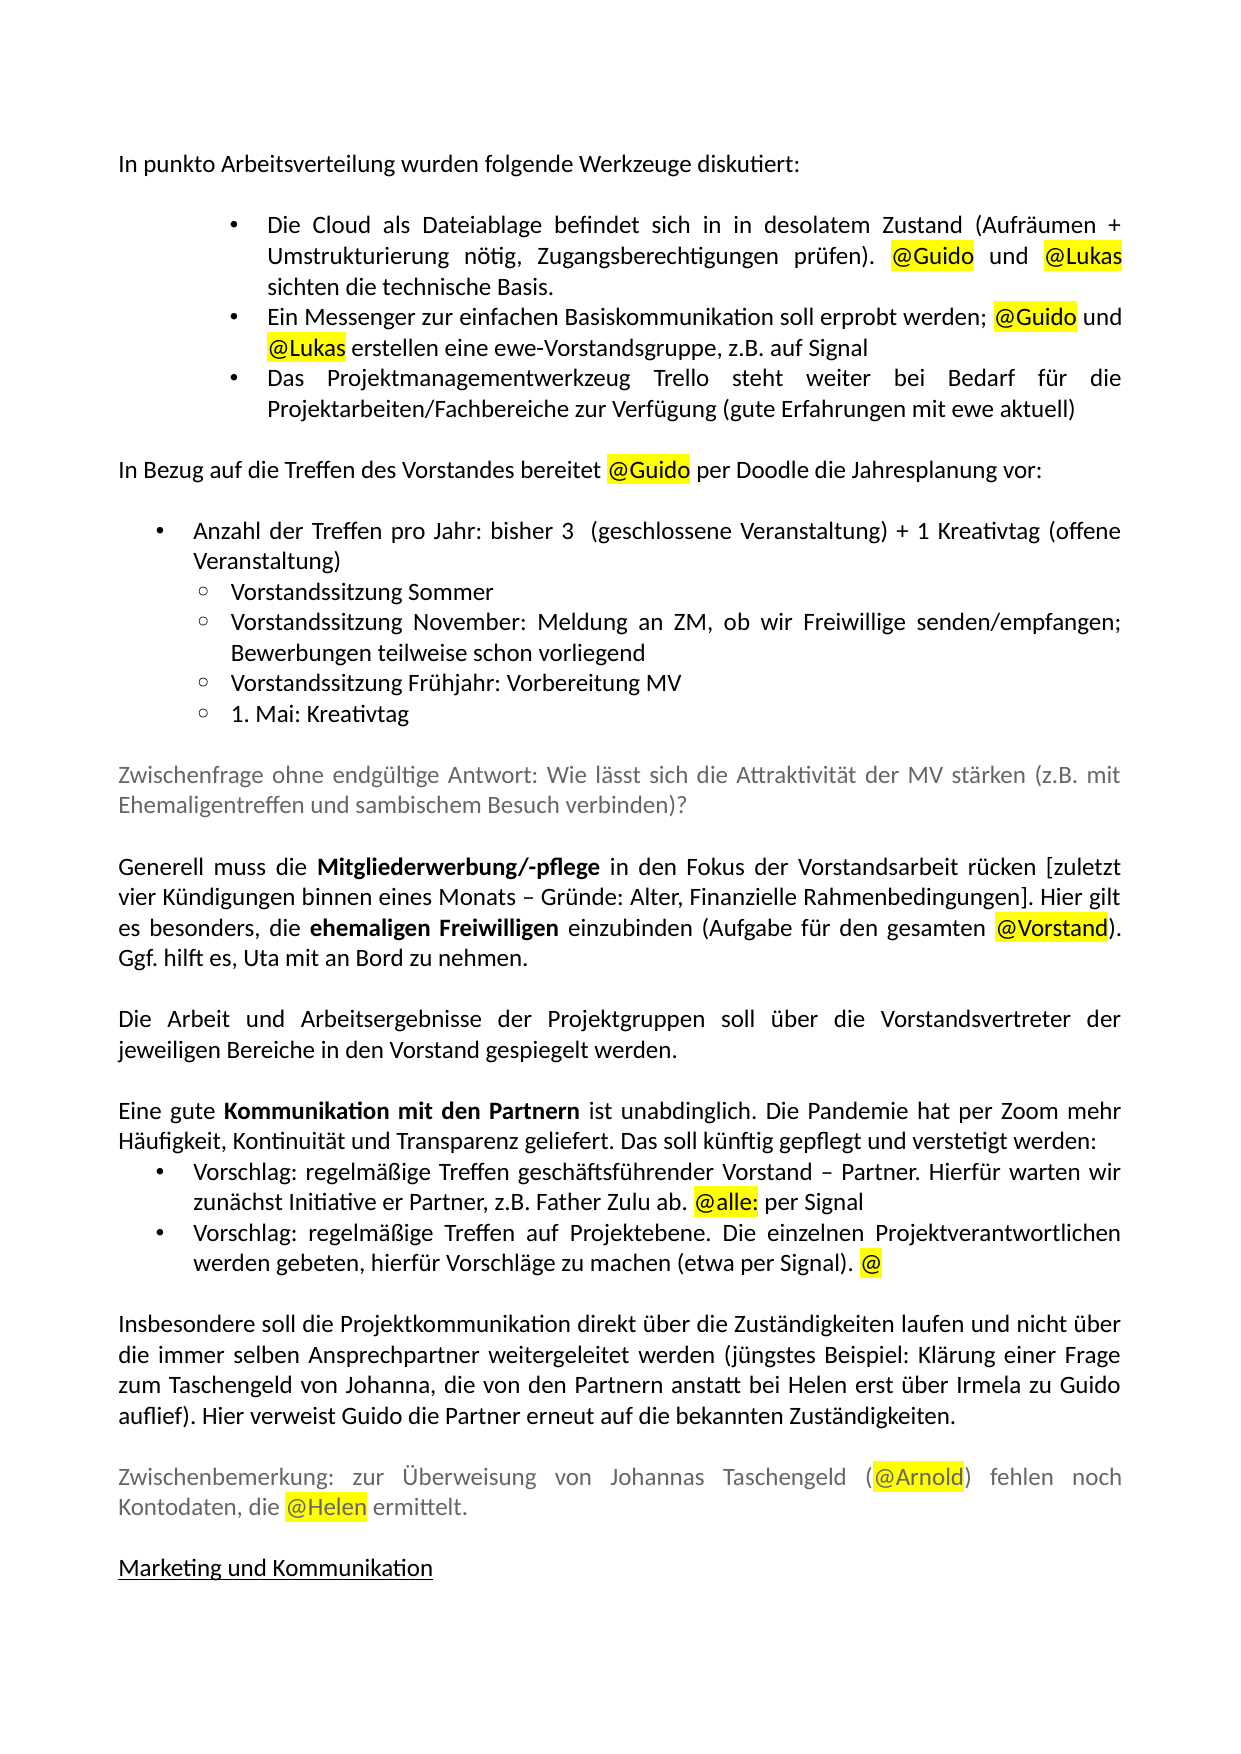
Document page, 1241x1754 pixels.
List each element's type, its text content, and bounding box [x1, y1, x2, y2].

text Zwischenfrage ohne endgültige Antwort: Wie lässt sich die Attraktivität der MV stärken (z.B. mit Ehemaligentreffen und sambischem Besuch verbinden)? [118, 759, 1122, 820]
list Ein Messenger zur einfachen Basiskommunikation soll erprobt werden; @Guido und @Lukas erstellen eine ewe-Vorstandsgruppe, z.B. auf Signal [229, 301, 1122, 362]
list Vorstandssitzung Sommer [193, 576, 1122, 606]
list Das Projektmanagementwerkzeug Trello steht weiter bei Bedarf für die Projektarbeiten/Fachbereiche zur Verfügung (gute Erfahrungen mit ewe aktuell) [229, 362, 1122, 423]
list 1. Mai: Kreativtag [193, 698, 1122, 728]
text Die Arbeit und Arbeitsergebnisse der Projektgruppen soll über die Vorstandsvertreter der jeweiligen Bereiche in den Vorstand gespiegelt werden. [118, 1003, 1122, 1064]
list Vorschlag: regelmäßige Treffen geschäftsführender Vorstand – Partner. Hierfür warten wir zunächst Initiative er Partner, z.B. Father Zulu ab. @alle: per Signal [156, 1156, 1122, 1217]
text Generell muss die Mitgliederwerbung/-pflege in den Fokus der Vorstandsarbeit rücken [zuletzt vier Kündigungen binnen eines Monats – Gründe: Alter, Finanzielle Rahmenbedingungen]. Hier gilt es besonders, die ehemaligen Freiwilligen einzubinden (Aufgabe für den gesamten @Vorstand). Ggf. hilft es, Uta mit an Bord zu nehmen. [118, 851, 1122, 973]
text In punkto Arbeitsverteilung wurden folgende Werkzeuge diskutiert: [118, 149, 1122, 179]
text Zwischenbemerkung: zur Überweisung von Johannas Taschengeld (@Arnold) fehlen noch Kontodaten, die @Helen ermittelt. [118, 1461, 1122, 1522]
text Insbesondere soll die Projektkommunikation direkt über die Zuständigkeiten laufen und nicht über die immer selben Ansprechpartner weitergeleitet werden (jüngstes Beispiel: Klärung einer Frage zum Taschengeld von Johanna, die von den Partnern anstatt bei Helen erst über Irmela zu Guido auflief). Hier verweist Guido die Partner erneut auf die bekannten Zuständigkeiten. [118, 1308, 1122, 1431]
list Vorstandssitzung November: Meldung an ZM, ob wir Freiwillige senden/empfangen; Bewerbungen teilweise schon vorliegend [193, 606, 1122, 667]
list Vorstandssitzung Frühjahr: Vorbereitung MV [193, 667, 1122, 698]
list Anzahl der Treffen pro Jahr: bisher 3 (geschlossene Veranstaltung) + 1 Kreativtag (offene Veranstaltung) [156, 515, 1122, 576]
text In Bezug auf die Treffen des Vorstandes bereitet @Guido per Doodle die Jahresplanung vor: [118, 454, 1122, 484]
text Eine gute Kommunikation mit den Partnern ist unabdinglich. Die Pandemie hat per Zoom mehr Häufigkeit, Kontinuität und Transparenz geliefert. Das soll künftig gepflegt und verstetigt werden: [118, 1095, 1122, 1156]
list Vorschlag: regelmäßige Treffen auf Projektebene. Die einzelnen Projektverantwortlichen werden gebeten, hierfür Vorschläge zu machen (etwa per Signal). @ [156, 1217, 1122, 1278]
text Marketing und Kommunikation [118, 1553, 1122, 1583]
list Die Cloud als Dateiablage befindet sich in in desolatem Zustand (Aufräumen + Umstrukturierung nötig, Zugangsberechtigungen prüfen). @Guido und @Lukas sichten die technische Basis. [229, 210, 1122, 301]
